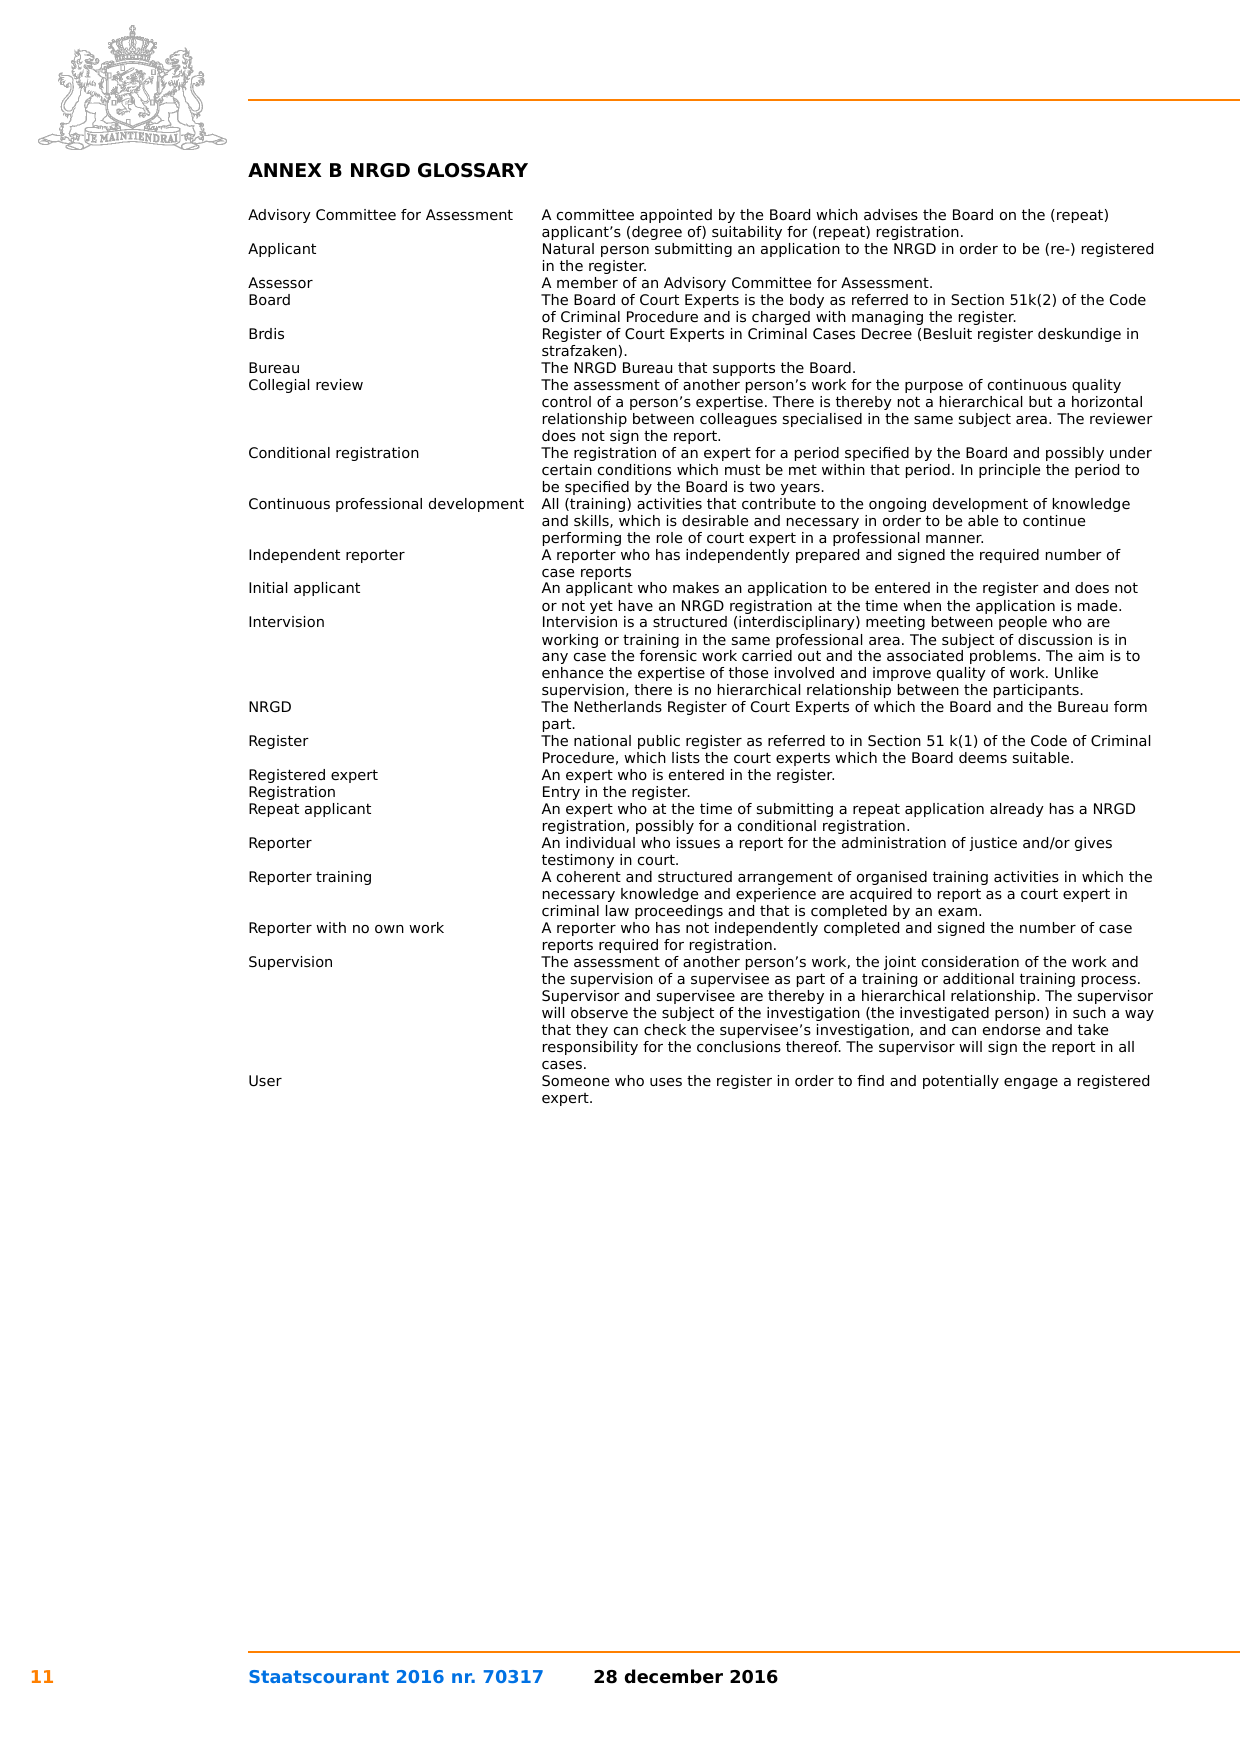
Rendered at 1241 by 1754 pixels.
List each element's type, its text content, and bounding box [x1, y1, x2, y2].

table_cell User [248, 1073, 536, 1107]
table_cell A member of an Advisory Committee for Assessment. [536, 275, 1163, 292]
table_cell Conditional registration [248, 445, 536, 496]
table_cell A reporter who has independently prepared and signed the required number of case reports [536, 546, 1163, 580]
table_cell The Board of Court Experts is the body as referred to in Section 51k(2) of the Code of Criminal Procedure and is charged with managing the register. [536, 292, 1163, 326]
table_cell An applicant who makes an application to be entered in the register and does not or not yet have an NRGD registration at the time when the application is made. [536, 580, 1163, 614]
table_cell Board [248, 292, 536, 326]
table_cell Applicant [248, 241, 536, 275]
picture [38, 25, 227, 150]
table_cell Natural person submitting an application to the NRGD in order to be (re-) registered in the register. [536, 241, 1163, 275]
table_cell The assessment of another person’s work, the joint consideration of the work and the supervision of a supervisee as part of a training or additional training process. Supervisor and supervisee are thereby in a hierarchical relationship. The supervisor will observe the subject of the investigation (the investigated person) in such a way that they can check the supervisee’s investigation, and can endorse and take responsibility for the conclusions thereof. The supervisor will sign the report in all cases. [536, 954, 1163, 1073]
table_cell Registration [248, 784, 536, 801]
table_cell Entry in the register. [536, 784, 1163, 801]
table_cell Continuous professional development [248, 496, 536, 546]
table_cell Bureau [248, 360, 536, 377]
table_cell Intervision is a structured (interdisciplinary) meeting between people who are working or training in the same professional area. The subject of discussion is in any case the forensic work carried out and the associated problems. The aim is to enhance the expertise of those involved and improve quality of work. Unlike supervision, there is no hierarchical relationship between the participants. [536, 614, 1163, 699]
table_cell Collegial review [248, 377, 536, 444]
table_cell Register of Court Experts in Criminal Cases Decree (Besluit register deskundige in strafzaken). [536, 326, 1163, 360]
table_cell Intervision [248, 614, 536, 699]
table_cell An individual who issues a report for the administration of justice and/or gives testimony in court. [536, 835, 1163, 869]
table_cell NRGD [248, 699, 536, 733]
table_cell A coherent and structured arrangement of organised training activities in which the necessary knowledge and experience are acquired to report as a court expert in criminal law proceedings and that is completed by an exam. [536, 869, 1163, 920]
table_cell The assessment of another person’s work for the purpose of continuous quality control of a person’s expertise. There is thereby not a hierarchical but a horizontal relationship between colleagues specialised in the same subject area. The reviewer does not sign the report. [536, 377, 1163, 444]
table_cell A reporter who has not independently completed and signed the number of case reports required for registration. [536, 920, 1163, 954]
table_cell Someone who uses the register in order to find and potentially engage a registered expert. [536, 1073, 1163, 1107]
table_cell The registration of an expert for a period specified by the Board and possibly under certain conditions which must be met within that period. In principle the period to be specified by the Board is two years. [536, 445, 1163, 496]
table_cell Assessor [248, 275, 536, 292]
table_cell The Netherlands Register of Court Experts of which the Board and the Bureau form part. [536, 699, 1163, 733]
table_cell Repeat applicant [248, 801, 536, 835]
table_cell Independent reporter [248, 546, 536, 580]
table_cell The NRGD Bureau that supports the Board. [536, 360, 1163, 377]
table_cell Reporter training [248, 869, 536, 920]
table_cell Brdis [248, 326, 536, 360]
table_cell Initial applicant [248, 580, 536, 614]
table_cell Reporter with no own work [248, 920, 536, 954]
subtitle ANNEX B NRGD GLOSSARY [248, 160, 1163, 182]
table_cell The national public register as referred to in Section 51 k(1) of the Code of Criminal Procedure, which lists the court experts which the Board deems suitable. [536, 733, 1163, 767]
table_cell All (training) activities that contribute to the ongoing development of knowledge and skills, which is desirable and necessary in order to be able to continue performing the role of court expert in a professional manner. [536, 496, 1163, 546]
table_cell Register [248, 733, 536, 767]
table_cell An expert who is entered in the register. [536, 767, 1163, 784]
table_header Advisory Committee for Assessment [248, 207, 536, 241]
table_cell Supervision [248, 954, 536, 1073]
table_header A committee appointed by the Board which advises the Board on the (repeat) applicant’s (degree of) suitability for (repeat) registration. [536, 207, 1163, 241]
table_cell Registered expert [248, 767, 536, 784]
table_cell An expert who at the time of submitting a repeat application already has a NRGD registration, possibly for a conditional registration. [536, 801, 1163, 835]
table_cell Reporter [248, 835, 536, 869]
